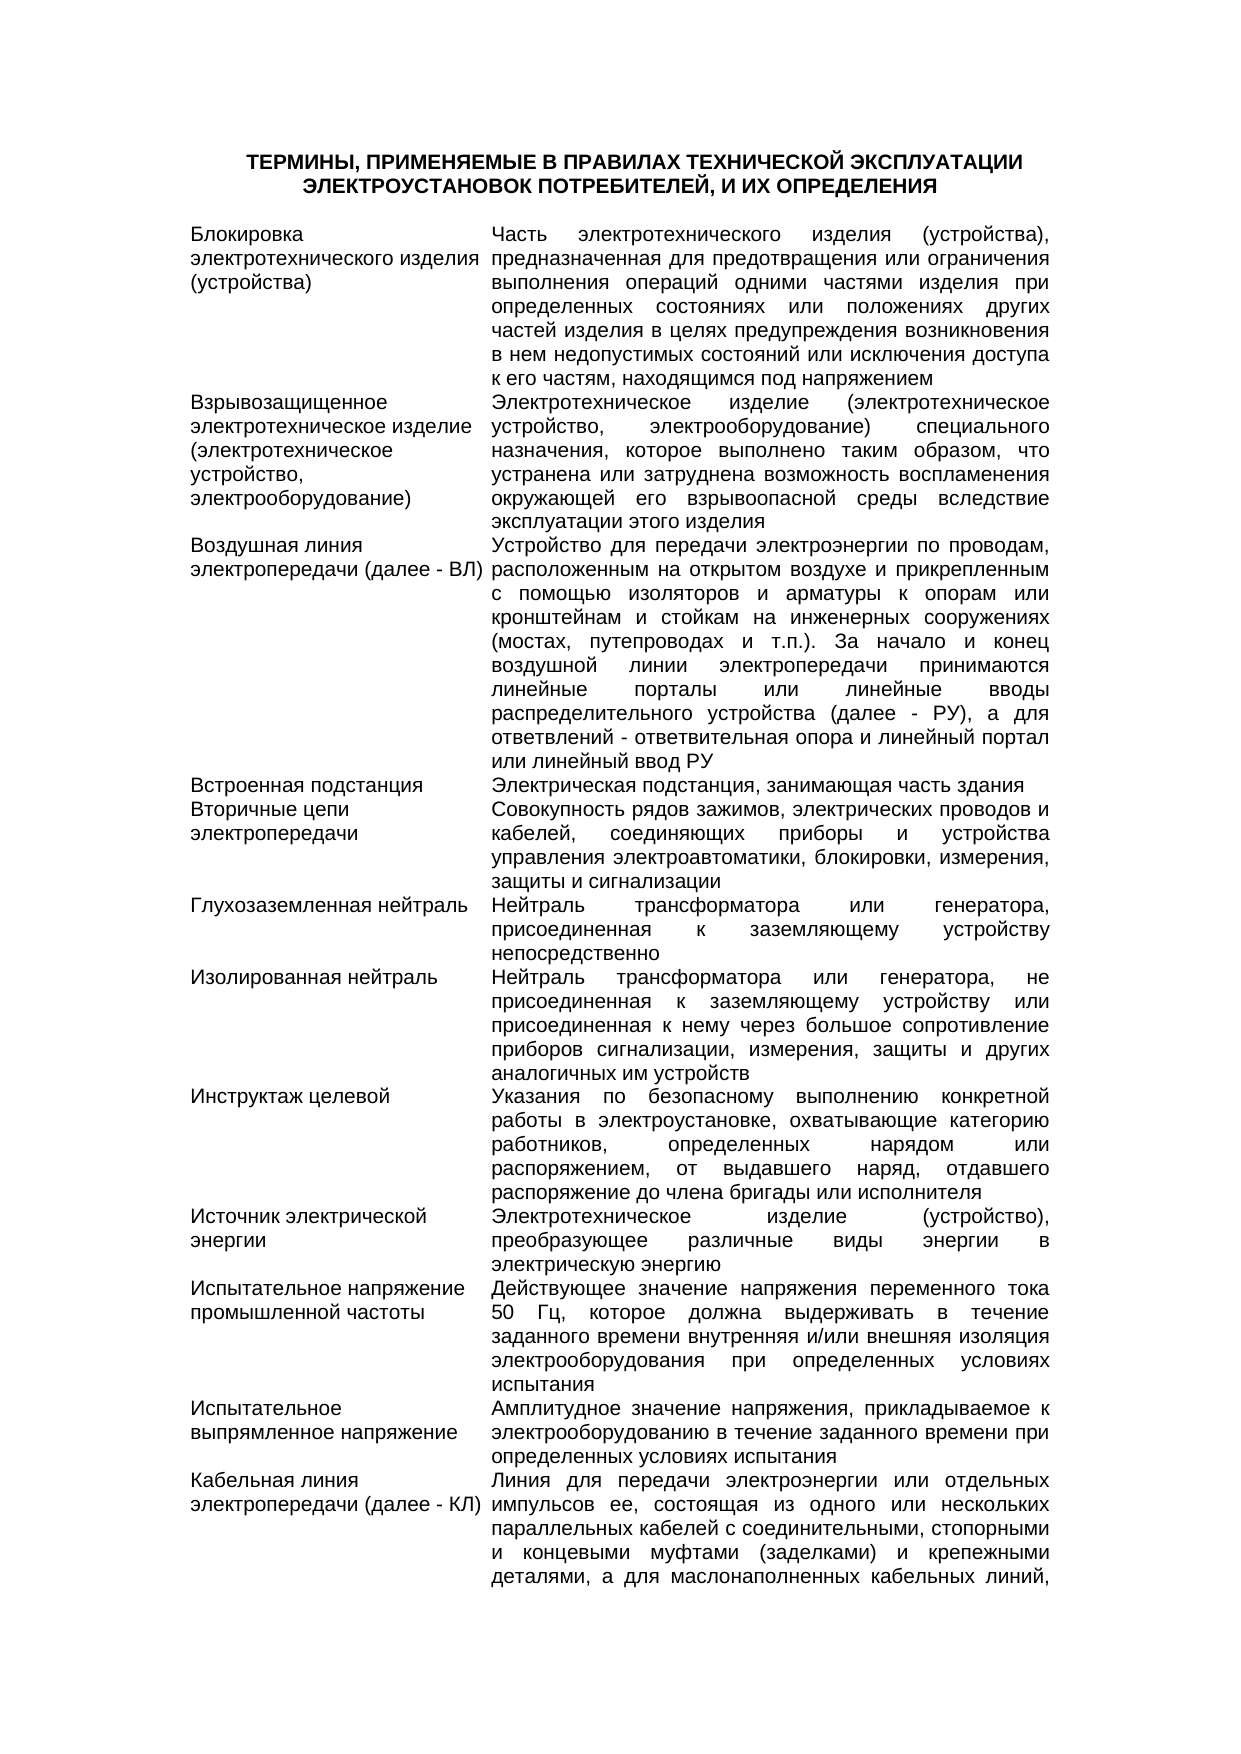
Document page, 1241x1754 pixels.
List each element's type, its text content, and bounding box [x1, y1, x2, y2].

table_cell Глухозаземленная нейтраль [187, 893, 488, 964]
table_cell Источник электрической энергии [187, 1204, 488, 1276]
table_cell Указания по безопасному выполнению конкретной работы в электроустановке, охватывающие категорию работников, определенных нарядом или распоряжением, от выдавшего наряд, отдавшего распоряжение до члена бригады или исполнителя [488, 1084, 1053, 1204]
text ТЕРМИНЫ, ПРИМЕНЯЕМЫЕ В ПРАВИЛАХ ТЕХНИЧЕСКОЙ ЭКСПЛУАТАЦИИ ЭЛЕКТРОУСТАНОВОК ПОТРЕБИТЕЛЕЙ, И ИХ ОПРЕДЕЛЕНИЯ [187, 150, 1053, 198]
table_cell Встроенная подстанция [187, 773, 488, 797]
table_cell Взрывозащищенное электротехническое изделие (электротехническое устройство, электрооборудование) [187, 390, 488, 533]
table_cell Кабельная линия электропередачи (далее - КЛ) [187, 1468, 488, 1587]
table_cell Линия для передачи электроэнергии или отдельных импульсов ее, состоящая из одного или нескольких параллельных кабелей с соединительными, стопорными и концевыми муфтами (заделками) и крепежными деталями, а для маслонаполненных кабельных линий, [488, 1468, 1053, 1587]
table_cell Испытательное выпрямленное напряжение [187, 1396, 488, 1468]
table_cell Электротехническое изделие (электротехническое устройство, электрооборудование) специального назначения, которое выполнено таким образом, что устранена или затруднена возможность воспламенения окружающей его взрывоопасной среды вследствие эксплуатации этого изделия [488, 390, 1053, 533]
table_cell Действующее значение напряжения переменного тока 50 Гц, которое должна выдерживать в течение заданного времени внутренняя и/или внешняя изоляция электрооборудования при определенных условиях испытания [488, 1276, 1053, 1396]
table_cell Амплитудное значение напряжения, прикладываемое к электрооборудованию в течение заданного времени при определенных условиях испытания [488, 1396, 1053, 1468]
table_header Часть электротехнического изделия (устройства), предназначенная для предотвращения или ограничения выполнения операций одними частями изделия при определенных состояниях или положениях других частей изделия в целях предупреждения возникновения в нем недопустимых состояний или исключения доступа к его частям, находящимся под напряжением [488, 222, 1053, 389]
table_cell Испытательное напряжение промышленной частоты [187, 1276, 488, 1396]
table_cell Нейтраль трансформатора или генератора, не присоединенная к заземляющему устройству или присоединенная к нему через большое сопротивление приборов сигнализации, измерения, защиты и других аналогичных им устройств [488, 965, 1053, 1084]
table_cell Нейтраль трансформатора или генератора, присоединенная к заземляющему устройству непосредственно [488, 893, 1053, 964]
table_cell Вторичные цепи электропередачи [187, 797, 488, 893]
table_cell Совокупность рядов зажимов, электрических проводов и кабелей, соединяющих приборы и устройства управления электроавтоматики, блокировки, измерения, защиты и сигнализации [488, 797, 1053, 893]
table_cell Устройство для передачи электроэнергии по проводам, расположенным на открытом воздухе и прикрепленным с помощью изоляторов и арматуры к опорам или кронштейнам и стойкам на инженерных сооружениях (мостах, путепроводах и т.п.). За начало и конец воздушной линии электропередачи принимаются линейные порталы или линейные вводы распределительного устройства (далее - РУ), а для ответвлений - ответвительная опора и линейный портал или линейный ввод РУ [488, 533, 1053, 773]
table_cell Воздушная линия электропередачи (далее - ВЛ) [187, 533, 488, 773]
table_cell Электрическая подстанция, занимающая часть здания [488, 773, 1053, 797]
table_cell Электротехническое изделие (устройство), преобразующее различные виды энергии в электрическую энергию [488, 1204, 1053, 1276]
table_cell Инструктаж целевой [187, 1084, 488, 1204]
table_cell Изолированная нейтраль [187, 965, 488, 1084]
table_header Блокировка электротехнического изделия (устройства) [187, 222, 488, 389]
